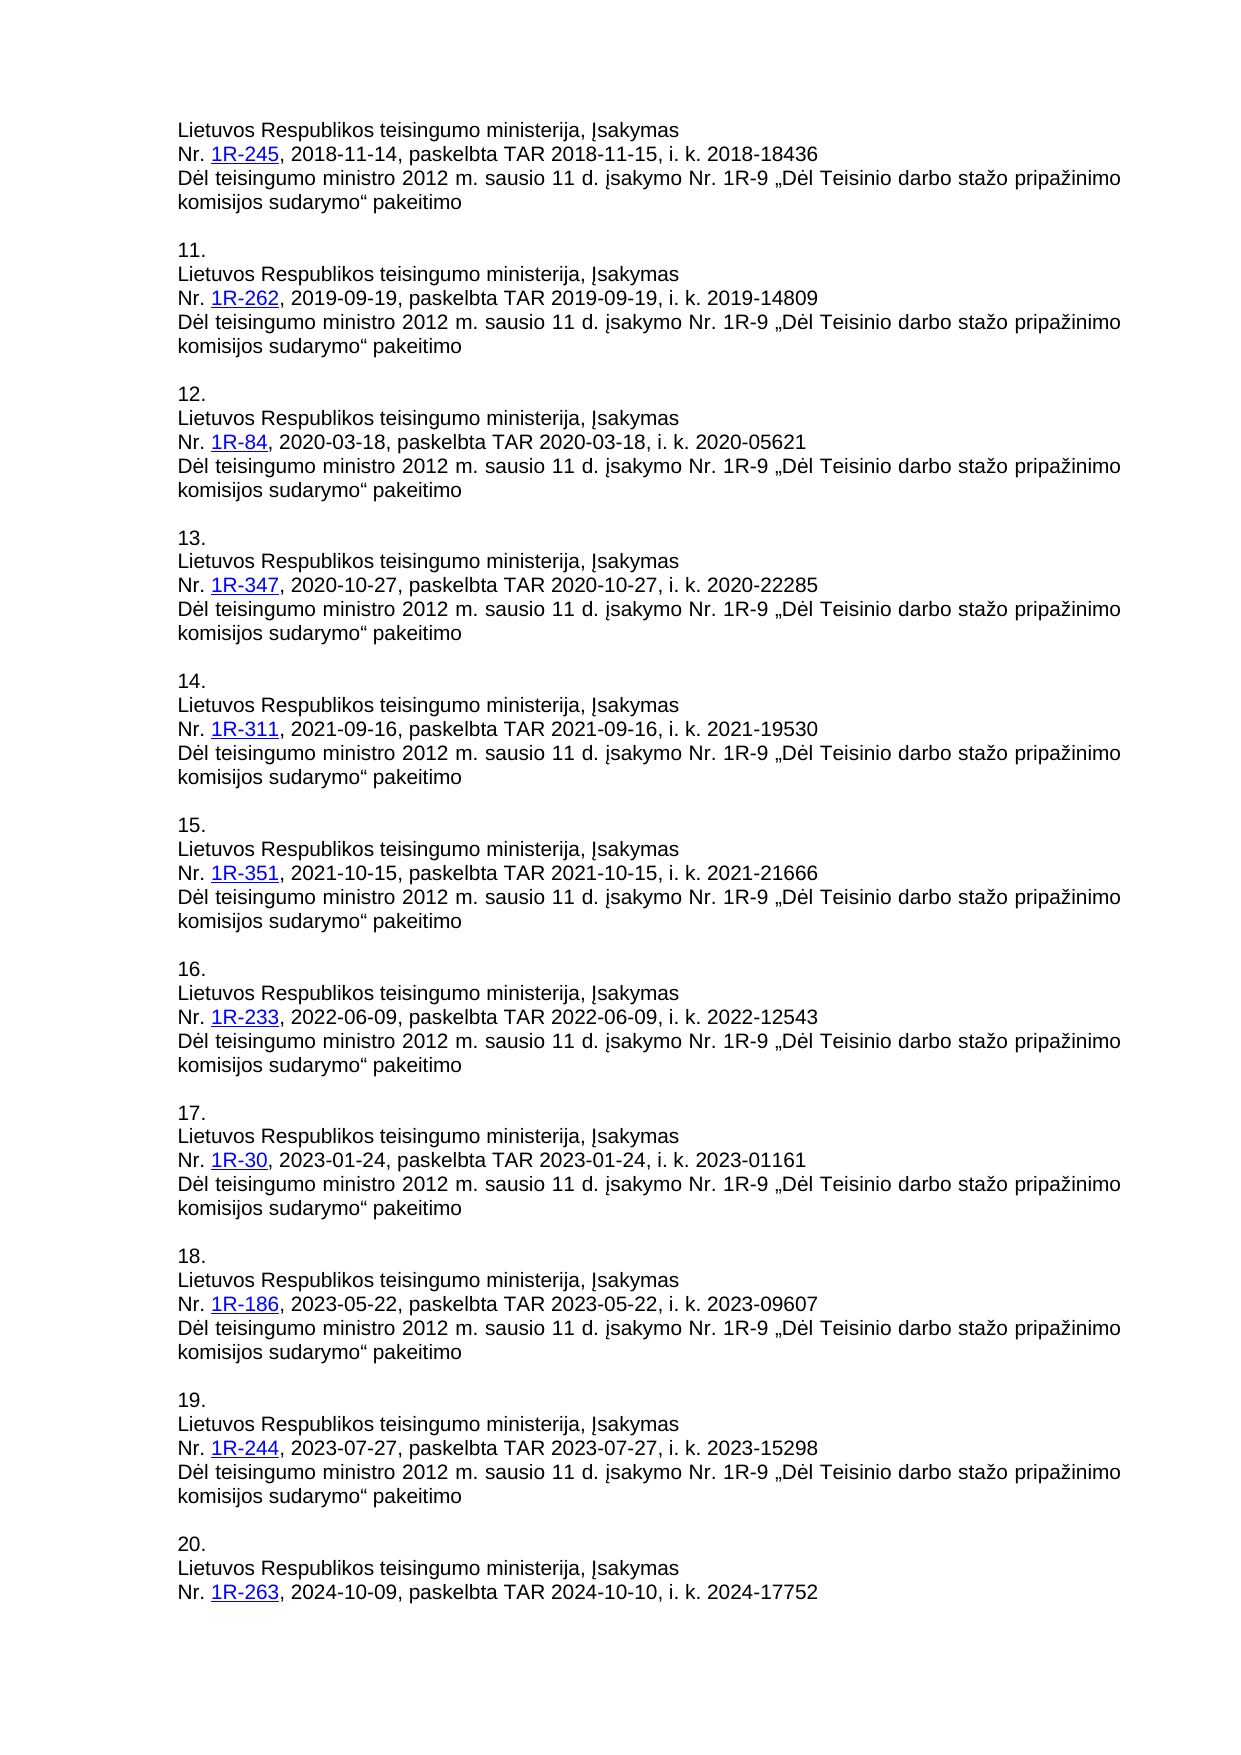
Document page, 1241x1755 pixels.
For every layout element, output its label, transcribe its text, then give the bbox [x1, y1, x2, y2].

text Nr. 1R-263, 2024-10-09, paskelbta TAR 2024-10-10, i. k. 2024-17752 [177, 1579, 1122, 1603]
text Lietuvos Respublikos teisingumo ministerija, Įsakymas [177, 837, 1122, 861]
text Lietuvos Respublikos teisingumo ministerija, Įsakymas [177, 1556, 1122, 1579]
text Dėl teisingumo ministro 2012 m. sausio 11 d. įsakymo Nr. 1R-9 „Dėl Teisinio darbo stažo pripažinimo komisijos sudarymo“ pakeitimo [177, 1460, 1122, 1508]
text Dėl teisingumo ministro 2012 m. sausio 11 d. įsakymo Nr. 1R-9 „Dėl Teisinio darbo stažo pripažinimo komisijos sudarymo“ pakeitimo [177, 1172, 1122, 1220]
text Dėl teisingumo ministro 2012 m. sausio 11 d. įsakymo Nr. 1R-9 „Dėl Teisinio darbo stažo pripažinimo komisijos sudarymo“ pakeitimo [177, 597, 1122, 645]
text 11. [177, 238, 1122, 262]
text 20. [177, 1532, 1122, 1556]
text 14. [177, 669, 1122, 693]
text Nr. 1R-30, 2023-01-24, paskelbta TAR 2023-01-24, i. k. 2023-01161 [177, 1148, 1122, 1172]
text Lietuvos Respublikos teisingumo ministerija, Įsakymas [177, 549, 1122, 573]
text Nr. 1R-245, 2018-11-14, paskelbta TAR 2018-11-15, i. k. 2018-18436 [177, 142, 1122, 166]
text Dėl teisingumo ministro 2012 m. sausio 11 d. įsakymo Nr. 1R-9 „Dėl Teisinio darbo stažo pripažinimo komisijos sudarymo“ pakeitimo [177, 741, 1122, 789]
text 12. [177, 382, 1122, 406]
text Lietuvos Respublikos teisingumo ministerija, Įsakymas [177, 118, 1122, 142]
text 16. [177, 957, 1122, 981]
text Dėl teisingumo ministro 2012 m. sausio 11 d. įsakymo Nr. 1R-9 „Dėl Teisinio darbo stažo pripažinimo komisijos sudarymo“ pakeitimo [177, 885, 1122, 933]
text Nr. 1R-347, 2020-10-27, paskelbta TAR 2020-10-27, i. k. 2020-22285 [177, 573, 1122, 597]
text Lietuvos Respublikos teisingumo ministerija, Įsakymas [177, 981, 1122, 1004]
text Nr. 1R-351, 2021-10-15, paskelbta TAR 2021-10-15, i. k. 2021-21666 [177, 861, 1122, 885]
text Dėl teisingumo ministro 2012 m. sausio 11 d. įsakymo Nr. 1R-9 „Dėl Teisinio darbo stažo pripažinimo komisijos sudarymo“ pakeitimo [177, 1316, 1122, 1364]
text Lietuvos Respublikos teisingumo ministerija, Įsakymas [177, 1268, 1122, 1292]
text 19. [177, 1388, 1122, 1412]
text 17. [177, 1100, 1122, 1124]
text Nr. 1R-262, 2019-09-19, paskelbta TAR 2019-09-19, i. k. 2019-14809 [177, 286, 1122, 310]
text 15. [177, 813, 1122, 837]
text Dėl teisingumo ministro 2012 m. sausio 11 d. įsakymo Nr. 1R-9 „Dėl Teisinio darbo stažo pripažinimo komisijos sudarymo“ pakeitimo [177, 1028, 1122, 1076]
text Lietuvos Respublikos teisingumo ministerija, Įsakymas [177, 262, 1122, 286]
text Lietuvos Respublikos teisingumo ministerija, Įsakymas [177, 693, 1122, 717]
text Dėl teisingumo ministro 2012 m. sausio 11 d. įsakymo Nr. 1R-9 „Dėl Teisinio darbo stažo pripažinimo komisijos sudarymo“ pakeitimo [177, 310, 1122, 358]
text Lietuvos Respublikos teisingumo ministerija, Įsakymas [177, 1124, 1122, 1148]
text Lietuvos Respublikos teisingumo ministerija, Įsakymas [177, 1412, 1122, 1436]
text Dėl teisingumo ministro 2012 m. sausio 11 d. įsakymo Nr. 1R-9 „Dėl Teisinio darbo stažo pripažinimo komisijos sudarymo“ pakeitimo [177, 453, 1122, 501]
text 18. [177, 1244, 1122, 1268]
text Nr. 1R-244, 2023-07-27, paskelbta TAR 2023-07-27, i. k. 2023-15298 [177, 1436, 1122, 1460]
text Nr. 1R-311, 2021-09-16, paskelbta TAR 2021-09-16, i. k. 2021-19530 [177, 717, 1122, 741]
text Lietuvos Respublikos teisingumo ministerija, Įsakymas [177, 406, 1122, 429]
text Nr. 1R-84, 2020-03-18, paskelbta TAR 2020-03-18, i. k. 2020-05621 [177, 429, 1122, 453]
text Dėl teisingumo ministro 2012 m. sausio 11 d. įsakymo Nr. 1R-9 „Dėl Teisinio darbo stažo pripažinimo komisijos sudarymo“ pakeitimo [177, 166, 1122, 214]
text Nr. 1R-186, 2023-05-22, paskelbta TAR 2023-05-22, i. k. 2023-09607 [177, 1292, 1122, 1316]
text 13. [177, 525, 1122, 549]
text Nr. 1R-233, 2022-06-09, paskelbta TAR 2022-06-09, i. k. 2022-12543 [177, 1004, 1122, 1028]
